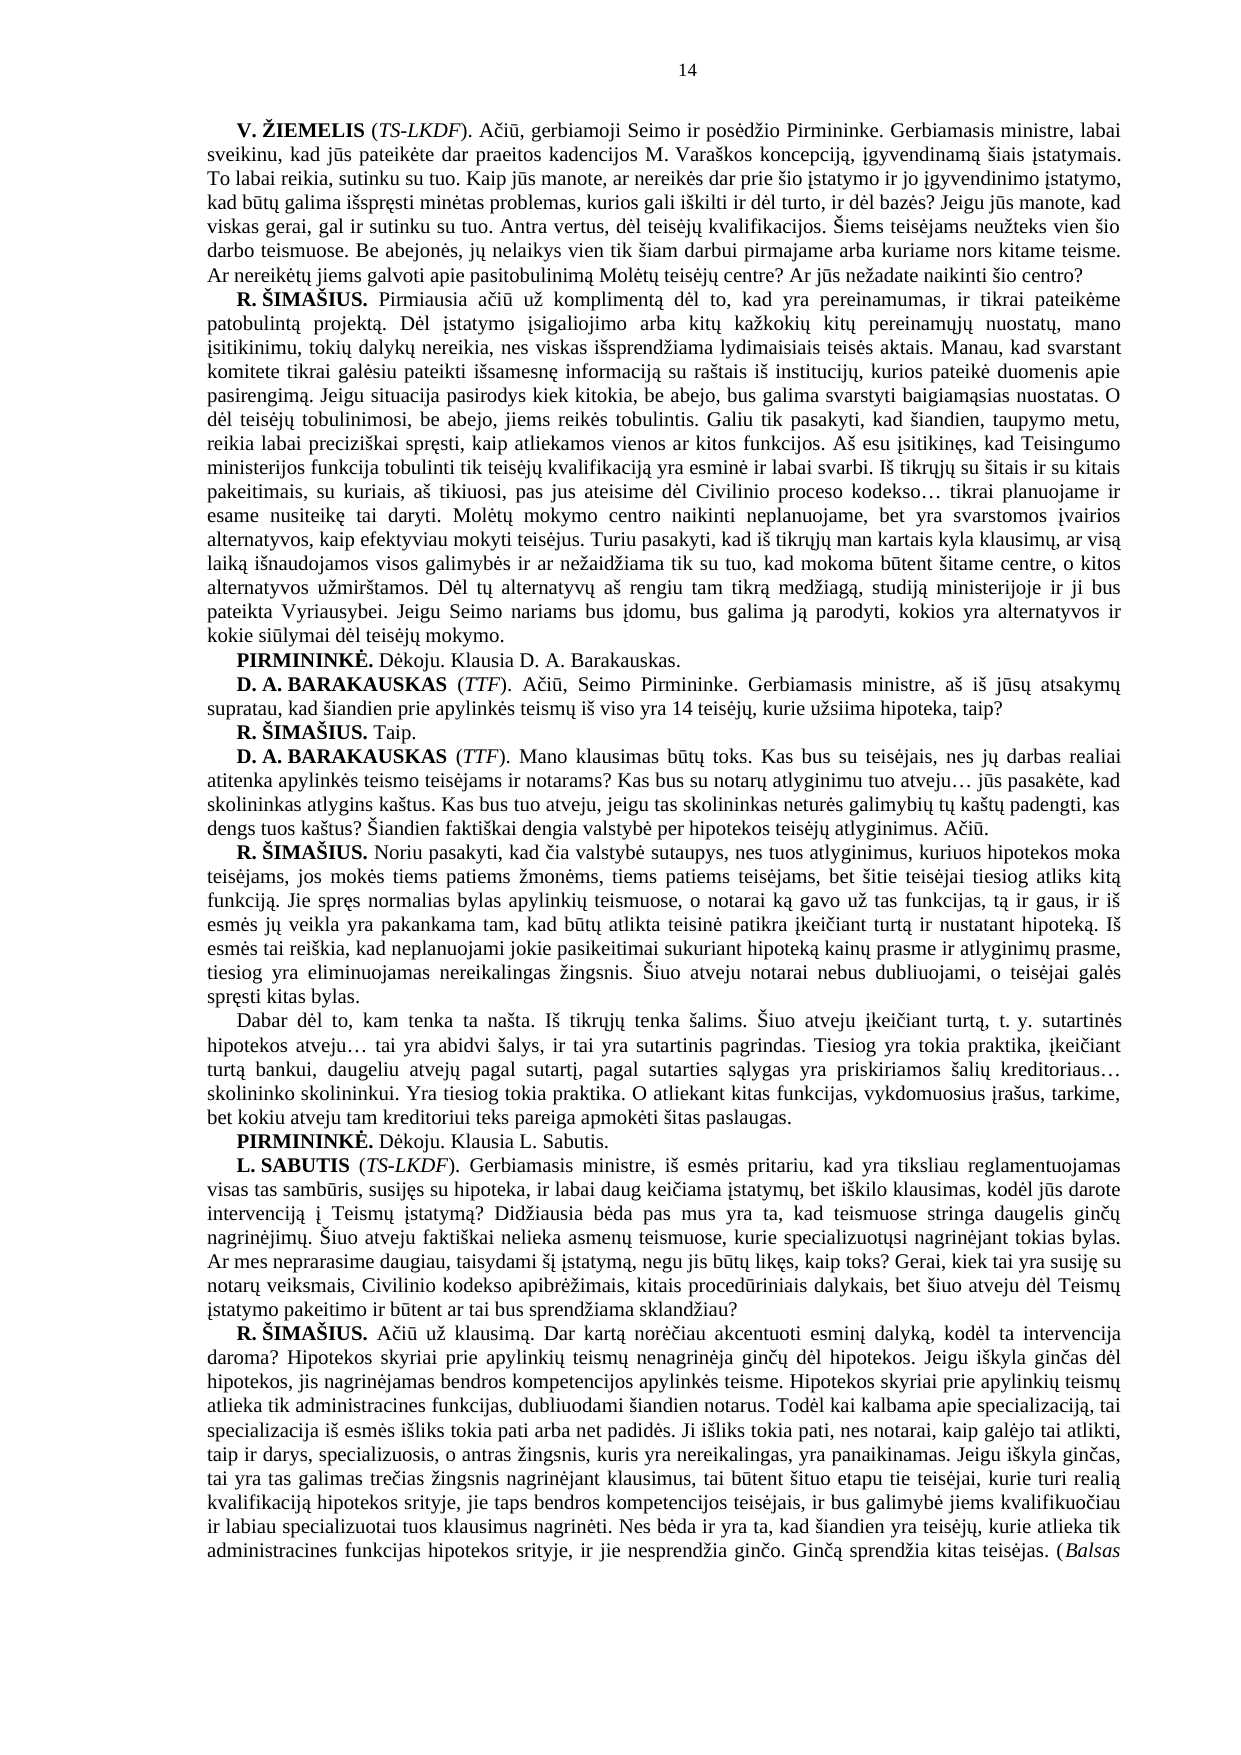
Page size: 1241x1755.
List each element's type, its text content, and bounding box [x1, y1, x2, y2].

text R. ŠIMAŠIUS. Noriu pasakyti, kad čia valstybė sutaupys, nes tuos atlyginimus, kuriuos hipotekos moka teisėjams, jos mokės tiems patiems žmonėms, tiems patiems teisėjams, bet šitie teisėjai tiesiog atliks kitą funkciją. Jie spręs normalias bylas apylinkių teismuose, o notarai ką gavo už tas funkcijas, tą ir gaus, ir iš esmės jų veikla yra pakankama tam, kad būtų atlikta teisinė patikra įkeičiant turtą ir nustatant hipoteką. Iš esmės tai reiškia, kad neplanuojami jokie pasikeitimai sukuriant hipoteką kainų prasme ir atlyginimų prasme, tiesiog yra eliminuojamas nereikalingas žingsnis. Šiuo atveju notarai nebus dubliuojami, o teisėjai galės spręsti kitas bylas. [207, 840, 1122, 1008]
text D. A. BARAKAUSKAS (TTF). Mano klausimas būtų toks. Kas bus su teisėjais, nes jų darbas realiai atitenka apylinkės teismo teisėjams ir notarams? Kas bus su notarų atlyginimu tuo atveju… jūs pasakėte, kad skolininkas atlygins kaštus. Kas bus tuo atveju, jeigu tas skolininkas neturės galimybių tų kaštų padengti, kas dengs tuos kaštus? Šiandien faktiškai dengia valstybė per hipotekos teisėjų atlyginimus. Ačiū. [207, 744, 1122, 840]
text R. ŠIMAŠIUS. Ačiū už klausimą. Dar kartą norėčiau akcentuoti esminį dalyką, kodėl ta intervencija daroma? Hipotekos skyriai prie apylinkių teismų nenagrinėja ginčų dėl hipotekos. Jeigu iškyla ginčas dėl hipotekos, jis nagrinėjamas bendros kompetencijos apylinkės teisme. Hipotekos skyriai prie apylinkių teismų atlieka tik administracines funkcijas, dubliuodami šiandien notarus. Todėl kai kalbama apie specializaciją, tai specializacija iš esmės išliks tokia pati arba net padidės. Ji išliks tokia pati, nes notarai, kaip galėjo tai atlikti, taip ir darys, specializuosis, o antras žingsnis, kuris yra nereikalingas, yra panaikinamas. Jeigu iškyla ginčas, tai yra tas galimas trečias žingsnis nagrinėjant klausimus, tai būtent šituo etapu tie teisėjai, kurie turi realią kvalifikaciją hipotekos srityje, jie taps bendros kompetencijos teisėjais, ir bus galimybė jiems kvalifikuočiau ir labiau specializuotai tuos klausimus nagrinėti. Nes bėda ir yra ta, kad šiandien yra teisėjų, kurie atlieka tik administracines funkcijas hipotekos srityje, ir jie nesprendžia ginčo. Ginčą sprendžia kitas teisėjas. (Balsas [207, 1321, 1122, 1562]
text R. ŠIMAŠIUS. Pirmiausia ačiū už komplimentą dėl to, kad yra pereinamumas, ir tikrai pateikėme patobulintą projektą. Dėl įstatymo įsigaliojimo arba kitų kažkokių kitų pereinamųjų nuostatų, mano įsitikinimu, tokių dalykų nereikia, nes viskas išsprendžiama lydimaisiais teisės aktais. Manau, kad svarstant komitete tikrai galėsiu pateikti išsamesnę informaciją su raštais iš institucijų, kurios pateikė duomenis apie pasirengimą. Jeigu situacija pasirodys kiek kitokia, be abejo, bus galima svarstyti baigiamąsias nuostatas. O dėl teisėjų tobulinimosi, be abejo, jiems reikės tobulintis. Galiu tik pasakyti, kad šiandien, taupymo metu, reikia labai preciziškai spręsti, kaip atliekamos vienos ar kitos funkcijos. Aš esu įsitikinęs, kad Teisingumo ministerijos funkcija tobulinti tik teisėjų kvalifikaciją yra esminė ir labai svarbi. Iš tikrųjų su šitais ir su kitais pakeitimais, su kuriais, aš tikiuosi, pas jus ateisime dėl Civilinio proceso kodekso… tikrai planuojame ir esame nusiteikę tai daryti. Molėtų mokymo centro naikinti neplanuojame, bet yra svarstomos įvairios alternatyvos, kaip efektyviau mokyti teisėjus. Turiu pasakyti, kad iš tikrųjų man kartais kyla klausimų, ar visą laiką išnaudojamos visos galimybės ir ar nežaidžiama tik su tuo, kad mokoma būtent šitame centre, o kitos alternatyvos užmirštamos. Dėl tų alternatyvų aš rengiu tam tikrą medžiagą, studiją ministerijoje ir ji bus pateikta Vyriausybei. Jeigu Seimo nariams bus įdomu, bus galima ją parodyti, kokios yra alternatyvos ir kokie siūlymai dėl teisėjų mokymo. [207, 287, 1122, 647]
text L. SABUTIS (TS-LKDF). Gerbiamasis ministre, iš esmės pritariu, kad yra tiksliau reglamentuojamas visas tas sambūris, susijęs su hipoteka, ir labai daug keičiama įstatymų, bet iškilo klausimas, kodėl jūs darote intervenciją į Teismų įstatymą? Didžiausia bėda pas mus yra ta, kad teismuose stringa daugelis ginčų nagrinėjimų. Šiuo atveju faktiškai nelieka asmenų teismuose, kurie specializuotųsi nagrinėjant tokias bylas. Ar mes neprarasime daugiau, taisydami šį įstatymą, negu jis būtų likęs, kaip toks? Gerai, kiek tai yra susiję su notarų veiksmais, Civilinio kodekso apibrėžimais, kitais procedūriniais dalykais, bet šiuo atveju dėl Teismų įstatymo pakeitimo ir būtent ar tai bus sprendžiama sklandžiau? [207, 1153, 1122, 1321]
text V. ŽIEMELIS (TS-LKDF). Ačiū, gerbiamoji Seimo ir posėdžio Pirmininke. Gerbiamasis ministre, labai sveikinu, kad jūs pateikėte dar praeitos kadencijos M. Varaškos koncepciją, įgyvendinamą šiais įstatymais. To labai reikia, sutinku su tuo. Kaip jūs manote, ar nereikės dar prie šio įstatymo ir jo įgyvendinimo įstatymo, kad būtų galima išspręsti minėtas problemas, kurios gali iškilti ir dėl turto, ir dėl bazės? Jeigu jūs manote, kad viskas gerai, gal ir sutinku su tuo. Antra vertus, dėl teisėjų kvalifikacijos. Šiems teisėjams neužteks vien šio darbo teismuose. Be abejonės, jų nelaikys vien tik šiam darbui pirmajame arba kuriame nors kitame teisme. Ar nereikėtų jiems galvoti apie pasitobulinimą Molėtų teisėjų centre? Ar jūs nežadate naikinti šio centro? [207, 118, 1122, 287]
text Dabar dėl to, kam tenka ta našta. Iš tikrųjų tenka šalims. Šiuo atveju įkeičiant turtą, t. y. sutartinės hipotekos atveju… tai yra abidvi šalys, ir tai yra sutartinis pagrindas. Tiesiog yra tokia praktika, įkeičiant turtą bankui, daugeliu atvejų pagal sutartį, pagal sutarties sąlygas yra priskiriamos šalių kreditoriaus… skolininko skolininkui. Yra tiesiog tokia praktika. O atliekant kitas funkcijas, vykdomuosius įrašus, tarkime, bet kokiu atveju tam kreditoriui teks pareiga apmokėti šitas paslaugas. [207, 1008, 1122, 1129]
text PIRMININKĖ. Dėkoju. Klausia L. Sabutis. [207, 1129, 1122, 1153]
text PIRMININKĖ. Dėkoju. Klausia D. A. Barakauskas. [207, 647, 1122, 672]
text D. A. BARAKAUSKAS (TTF). Ačiū, Seimo Pirmininke. Gerbiamasis ministre, aš iš jūsų atsakymų supratau, kad šiandien prie apylinkės teismų iš viso yra 14 teisėjų, kurie užsiima hipoteka, taip? [207, 672, 1122, 720]
text R. ŠIMAŠIUS. Taip. [207, 720, 1122, 744]
